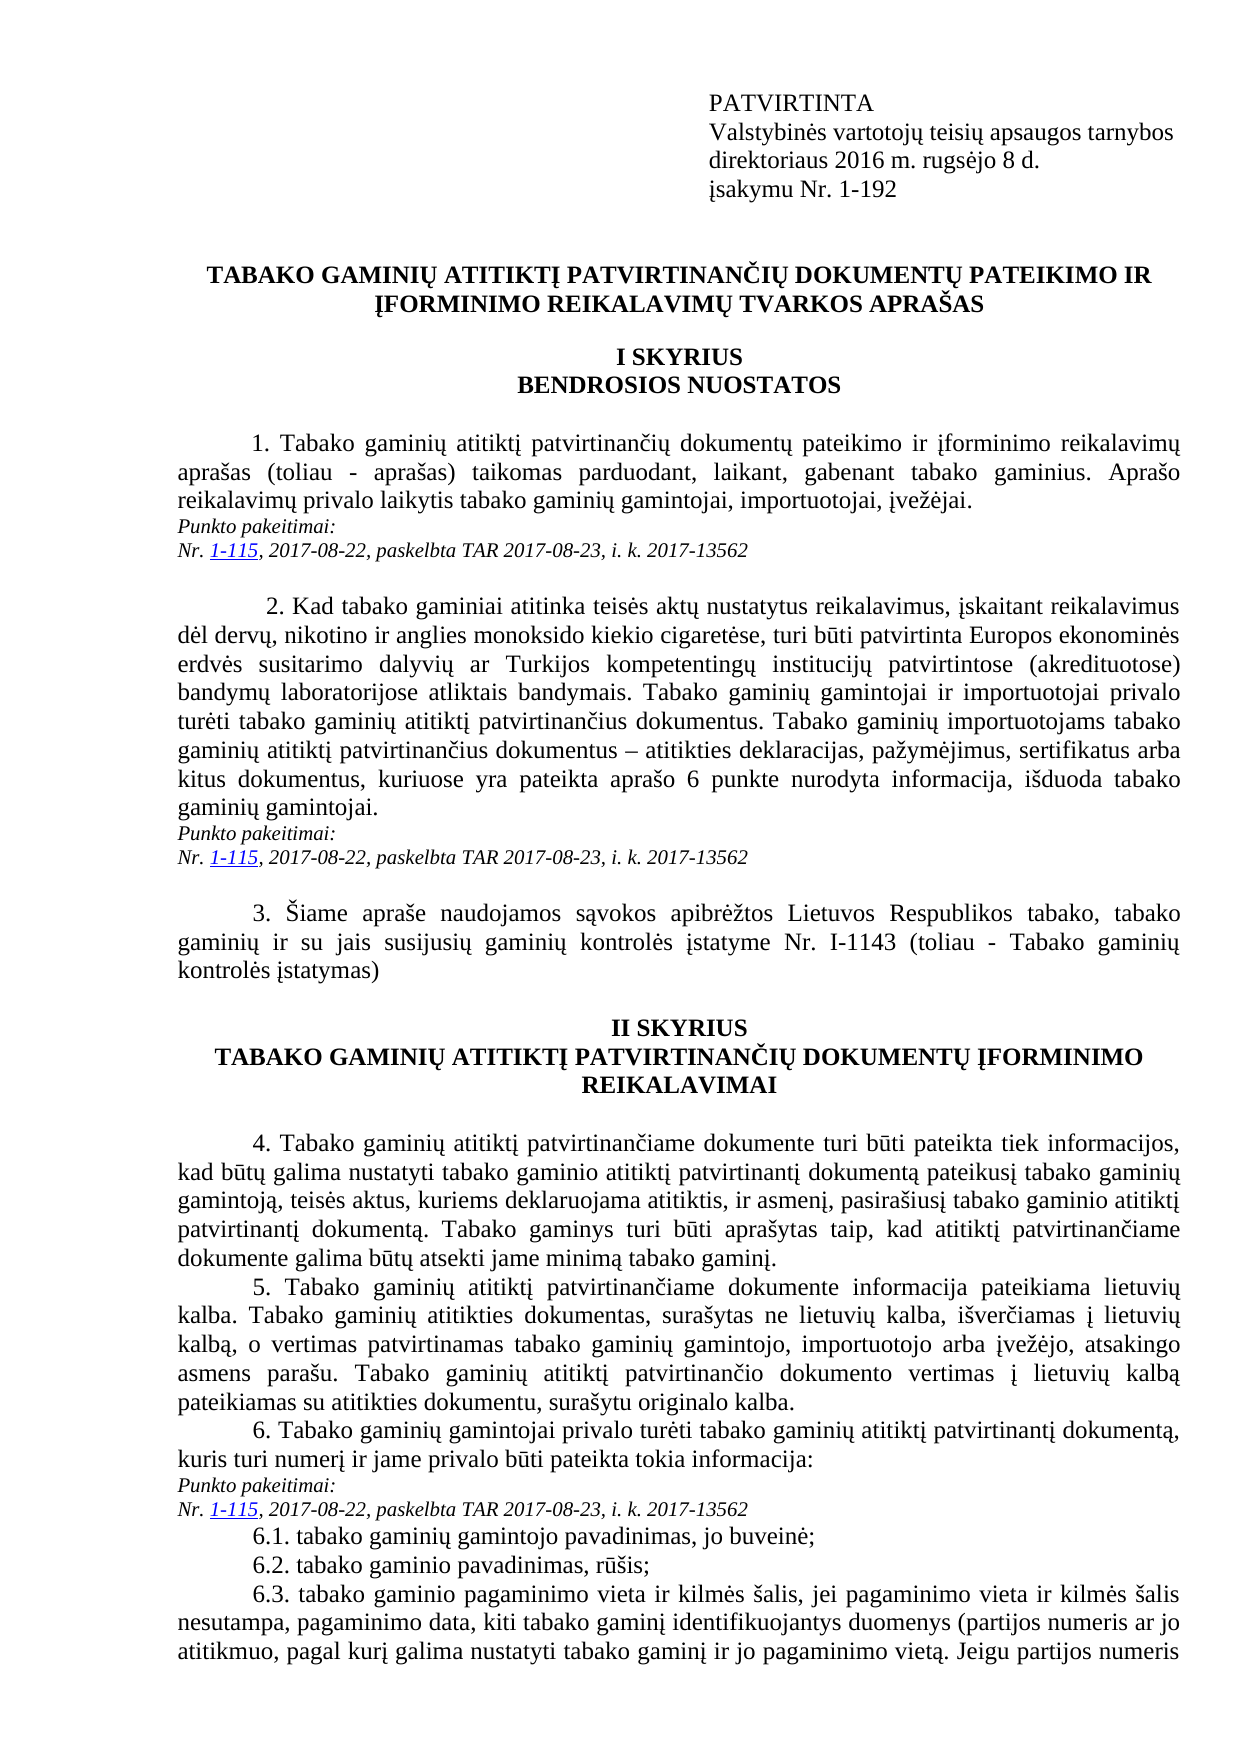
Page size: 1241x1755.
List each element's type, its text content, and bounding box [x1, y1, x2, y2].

text 3. Šiame apraše naudojamos sąvokos apibrėžtos Lietuvos Respublikos tabako, tabako gaminių ir su jais susijusių gaminių kontrolės įstatyme Nr. I-1143 (toliau - Tabako gaminių kontrolės įstatymas) [177, 898, 1181, 984]
text Punkto pakeitimai: [177, 1473, 1181, 1497]
text II SKYRIUS [177, 1013, 1181, 1042]
text Nr. 1-115, 2017-08-22, paskelbta TAR 2017-08-23, i. k. 2017-13562 [177, 1497, 1181, 1521]
text Nr. 1-115, 2017-08-22, paskelbta TAR 2017-08-23, i. k. 2017-13562 [177, 538, 1181, 562]
text 6.1. tabako gaminių gamintojo pavadinimas, jo buveinė; [177, 1521, 1181, 1550]
text PATVIRTINTA [709, 88, 1181, 117]
text 6.3. tabako gaminio pagaminimo vieta ir kilmės šalis, jei pagaminimo vieta ir kilmės šalis nesutampa, pagaminimo data, kiti tabako gaminį identifikuojantys duomenys (partijos numeris ar jo atitikmuo, pagal kurį galima nustatyti tabako gaminį ir jo pagaminimo vietą. Jeigu partijos numeris [177, 1579, 1181, 1665]
text 5. Tabako gaminių atitiktį patvirtinančiame dokumente informacija pateikiama lietuvių kalba. Tabako gaminių atitikties dokumentas, surašytas ne lietuvių kalba, išverčiamas į lietuvių kalbą, o vertimas patvirtinamas tabako gaminių gamintojo, importuotojo arba įvežėjo, atsakingo asmens parašu. Tabako gaminių atitiktį patvirtinančio dokumento vertimas į lietuvių kalbą pateikiamas su atitikties dokumentu, surašytu originalo kalba. [177, 1272, 1181, 1416]
text Valstybinės vartotojų teisių apsaugos tarnybos direktoriaus 2016 m. rugsėjo 8 d. [709, 117, 1181, 174]
text TABAKO GAMINIŲ ATITIKTĮ PATVIRTINANČIŲ DOKUMENTŲ PATEIKIMO IR ĮFORMINIMO REIKALAVIMŲ TVARKOS APRAŠAS [177, 260, 1181, 318]
text 6.2. tabako gaminio pavadinimas, rūšis; [177, 1550, 1181, 1579]
text BENDROSIOS NUOSTATOS [177, 371, 1181, 399]
text įsakymu Nr. 1-192 [709, 174, 1181, 203]
text Punkto pakeitimai: [177, 821, 1181, 845]
text Nr. 1-115, 2017-08-22, paskelbta TAR 2017-08-23, i. k. 2017-13562 [177, 845, 1181, 869]
text Punkto pakeitimai: [177, 514, 1181, 538]
text 1. Tabako gaminių atitiktį patvirtinančių dokumentų pateikimo ir įforminimo reikalavimų aprašas (toliau - aprašas) taikomas parduodant, laikant, gabenant tabako gaminius. Aprašo reikalavimų privalo laikytis tabako gaminių gamintojai, importuotojai, įvežėjai. [177, 428, 1181, 514]
text TABAKO GAMINIŲ ATITIKTĮ PATVIRTINANČIŲ DOKUMENTŲ ĮFORMINIMO REIKALAVIMAI [177, 1042, 1181, 1099]
text 4. Tabako gaminių atitiktį patvirtinančiame dokumente turi būti pateikta tiek informacijos, kad būtų galima nustatyti tabako gaminio atitiktį patvirtinantį dokumentą pateikusį tabako gaminių gamintoją, teisės aktus, kuriems deklaruojama atitiktis, ir asmenį, pasirašiusį tabako gaminio atitiktį patvirtinantį dokumentą. Tabako gaminys turi būti aprašytas taip, kad atitiktį patvirtinančiame dokumente galima būtų atsekti jame minimą tabako gaminį. [177, 1128, 1181, 1272]
text 6. Tabako gaminių gamintojai privalo turėti tabako gaminių atitiktį patvirtinantį dokumentą, kuris turi numerį ir jame privalo būti pateikta tokia informacija: [177, 1416, 1181, 1473]
text I SKYRIUS [177, 342, 1181, 371]
text 2. Kad tabako gaminiai atitinka teisės aktų nustatytus reikalavimus, įskaitant reikalavimus dėl dervų, nikotino ir anglies monoksido kiekio cigaretėse, turi būti patvirtinta Europos ekonominės erdvės susitarimo dalyvių ar Turkijos kompetentingų institucijų patvirtintose (akredituotose) bandymų laboratorijose atliktais bandymais. Tabako gaminių gamintojai ir importuotojai privalo turėti tabako gaminių atitiktį patvirtinančius dokumentus. Tabako gaminių importuotojams tabako gaminių atitiktį patvirtinančius dokumentus – atitikties deklaracijas, pažymėjimus, sertifikatus arba kitus dokumentus, kuriuose yra pateikta aprašo 6 punkte nurodyta informacija, išduoda tabako gaminių gamintojai. [177, 591, 1181, 821]
